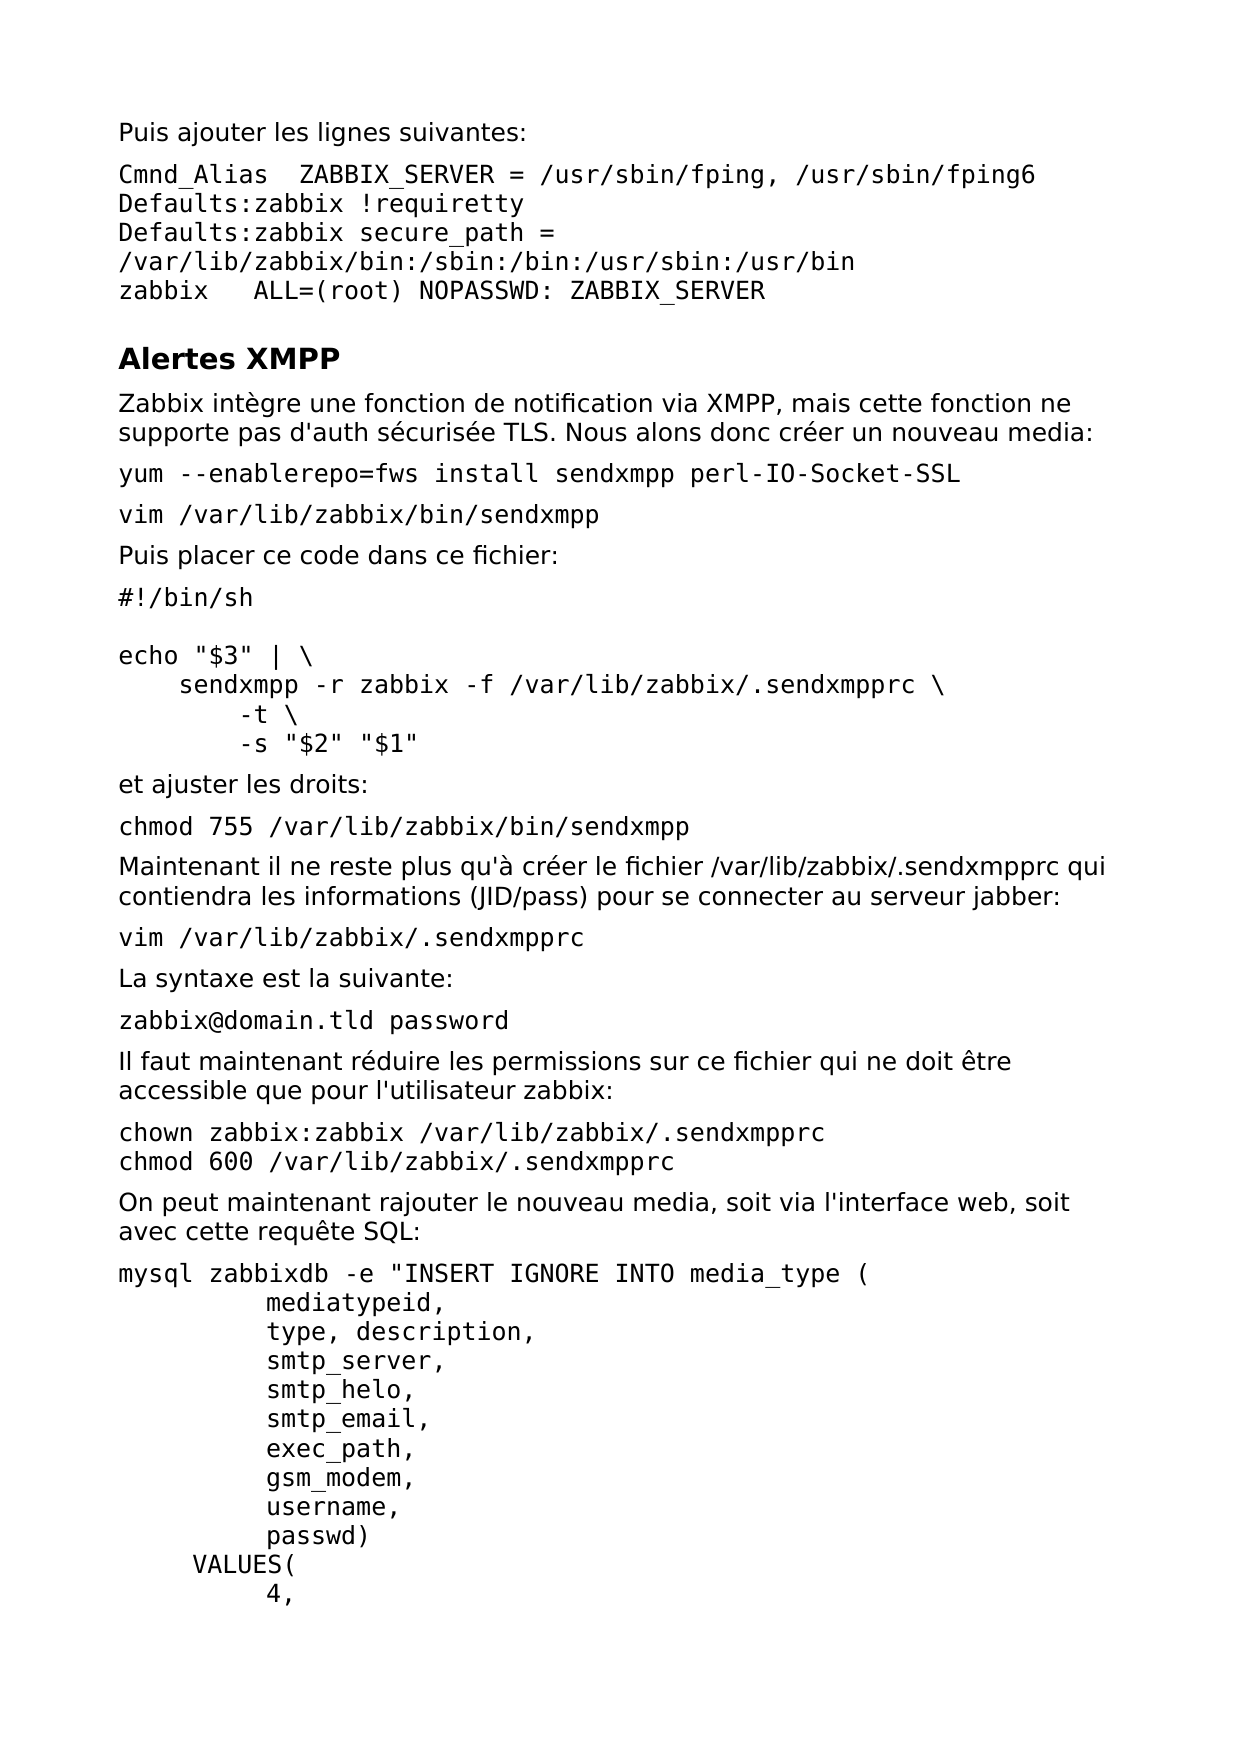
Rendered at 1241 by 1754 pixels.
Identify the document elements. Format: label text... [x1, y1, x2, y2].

subtitle Alertes XMPP [118, 342, 1122, 376]
text Zabbix intègre une fonction de notification via XMPP, mais cette fonction ne supporte pas d'auth sécurisée TLS. Nous alons donc créer un nouveau media: [118, 389, 1122, 447]
text Maintenant il ne reste plus qu'à créer le fichier /var/lib/zabbix/.sendxmpprc qui contiendra les informations (JID/pass) pour se connecter au serveur jabber: [118, 853, 1122, 911]
text vim /var/lib/zabbix/bin/sendxmpp [118, 501, 1122, 530]
text mysql zabbixdb -e "INSERT IGNORE INTO media_type ( mediatypeid, type, description, smtp_server, smtp_helo, smtp_email, exec_path, gsm_modem, username, passwd) VALUES( 4, [118, 1259, 1122, 1609]
text #!/bin/sh echo "$3" | \ sendxmpp -r zabbix -f /var/lib/zabbix/.sendxmpprc \ -t \ -s "$2" "$1" [118, 583, 1122, 758]
text vim /var/lib/zabbix/.sendxmpprc [118, 923, 1122, 953]
text yum --enablerepo=fws install sendxmpp perl-IO-Socket-SSL [118, 460, 1122, 489]
text chown zabbix:zabbix /var/lib/zabbix/.sendxmpprc chmod 600 /var/lib/zabbix/.sendxmpprc [118, 1118, 1122, 1176]
text chmod 755 /var/lib/zabbix/bin/sendxmpp [118, 812, 1122, 841]
text La syntaxe est la suivante: [118, 964, 1122, 993]
text Puis ajouter les lignes suivantes: [118, 118, 1122, 147]
text Puis placer ce code dans ce fichier: [118, 542, 1122, 571]
text On peut maintenant rajouter le nouveau media, soit via l'interface web, soit avec cette requête SQL: [118, 1188, 1122, 1246]
text Il faut maintenant réduire les permissions sur ce fichier qui ne doit être accessible que pour l'utilisateur zabbix: [118, 1047, 1122, 1105]
text Cmnd_Alias ZABBIX_SERVER = /usr/sbin/fping, /usr/sbin/fping6 Defaults:zabbix !requiretty Defaults:zabbix secure_path = /var/lib/zabbix/bin:/sbin:/bin:/usr/sbin:/usr/bin zabbix ALL=(root) NOPASSWD: ZABBIX_SERVER [118, 160, 1122, 306]
text et ajuster les droits: [118, 770, 1122, 799]
text zabbix@domain.tld password [118, 1006, 1122, 1035]
